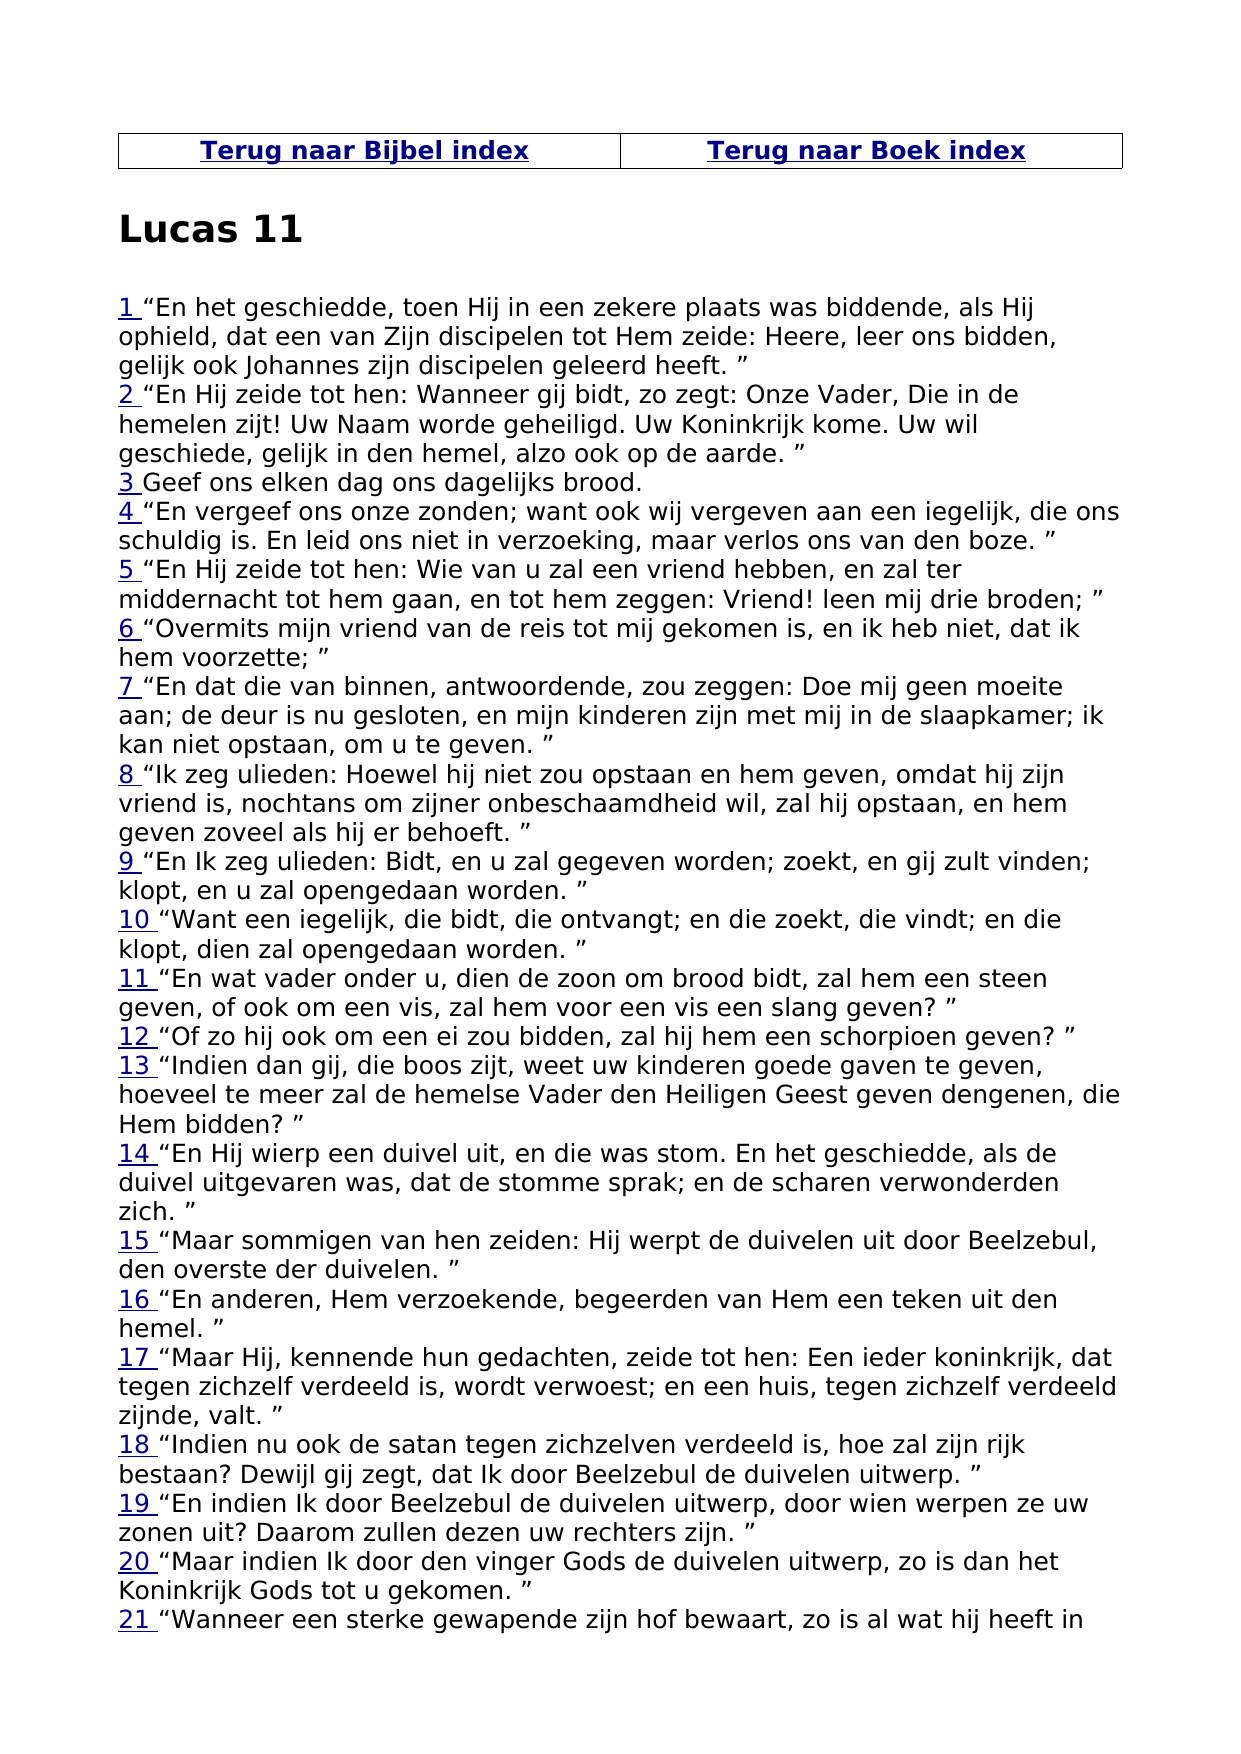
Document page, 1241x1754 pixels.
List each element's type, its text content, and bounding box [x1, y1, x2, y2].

table_header Terug naar Boek index [621, 134, 1122, 168]
subtitle Lucas 11 [118, 208, 1122, 252]
text 1 “En het geschiedde, toen Hij in een zekere plaats was biddende, als Hij ophield, dat een van Zijn discipelen tot Hem zeide: Heere, leer ons bidden, gelijk ook Johannes zijn discipelen geleerd heeft. ” 2 “En Hij zeide tot hen: Wanneer gij bidt, zo zegt: Onze Vader, Die in de hemelen zijt! Uw Naam worde geheiligd. Uw Koninkrijk kome. Uw wil geschiede, gelijk in den hemel, alzo ook op de aarde. ” 3 Geef ons elken dag ons dagelijks brood. 4 “En vergeef ons onze zonden; want ook wij vergeven aan een iegelijk, die ons schuldig is. En leid ons niet in verzoeking, maar verlos ons van den boze. ” 5 “En Hij zeide tot hen: Wie van u zal een vriend hebben, en zal ter middernacht tot hem gaan, en tot hem zeggen: Vriend! leen mij drie broden; ” 6 “Overmits mijn vriend van de reis tot mij gekomen is, en ik heb niet, dat ik hem voorzette; ” 7 “En dat die van binnen, antwoordende, zou zeggen: Doe mij geen moeite aan; de deur is nu gesloten, en mijn kinderen zijn met mij in de slaapkamer; ik kan niet opstaan, om u te geven. ” 8 “Ik zeg ulieden: Hoewel hij niet zou opstaan en hem geven, omdat hij zijn vriend is, nochtans om zijner onbeschaamdheid wil, zal hij opstaan, en hem geven zoveel als hij er behoeft. ” 9 “En Ik zeg ulieden: Bidt, en u zal gegeven worden; zoekt, en gij zult vinden; klopt, en u zal opengedaan worden. ” 10 “Want een iegelijk, die bidt, die ontvangt; en die zoekt, die vindt; en die klopt, dien zal opengedaan worden. ” 11 “En wat vader onder u, dien de zoon om brood bidt, zal hem een steen geven, of ook om een vis, zal hem voor een vis een slang geven? ” 12 “Of zo hij ook om een ei zou bidden, zal hij hem een schorpioen geven? ” 13 “Indien dan gij, die boos zijt, weet uw kinderen goede gaven te geven, hoeveel te meer zal de hemelse Vader den Heiligen Geest geven dengenen, die Hem bidden? ” 14 “En Hij wierp een duivel uit, en die was stom. En het geschiedde, als de duivel uitgevaren was, dat de stomme sprak; en de scharen verwonderden zich. ” 15 “Maar sommigen van hen zeiden: Hij werpt de duivelen uit door Beelzebul, den overste der duivelen. ” 16 “En anderen, Hem verzoekende, begeerden van Hem een teken uit den hemel. ” 17 “Maar Hij, kennende hun gedachten, zeide tot hen: Een ieder koninkrijk, dat tegen zichzelf verdeeld is, wordt verwoest; en een huis, tegen zichzelf verdeeld zijnde, valt. ” 18 “Indien nu ook de satan tegen zichzelven verdeeld is, hoe zal zijn rijk bestaan? Dewijl gij zegt, dat Ik door Beelzebul de duivelen uitwerp. ” 19 “En indien Ik door Beelzebul de duivelen uitwerp, door wien werpen ze uw zonen uit? Daarom zullen dezen uw rechters zijn. ” 20 “Maar indien Ik door den vinger Gods de duivelen uitwerp, zo is dan het Koninkrijk Gods tot u gekomen. ” 21 “Wanneer een sterke gewapende zijn hof bewaart, zo is al wat hij heeft in [118, 264, 1122, 1635]
table_header Terug naar Bijbel index [119, 134, 620, 168]
